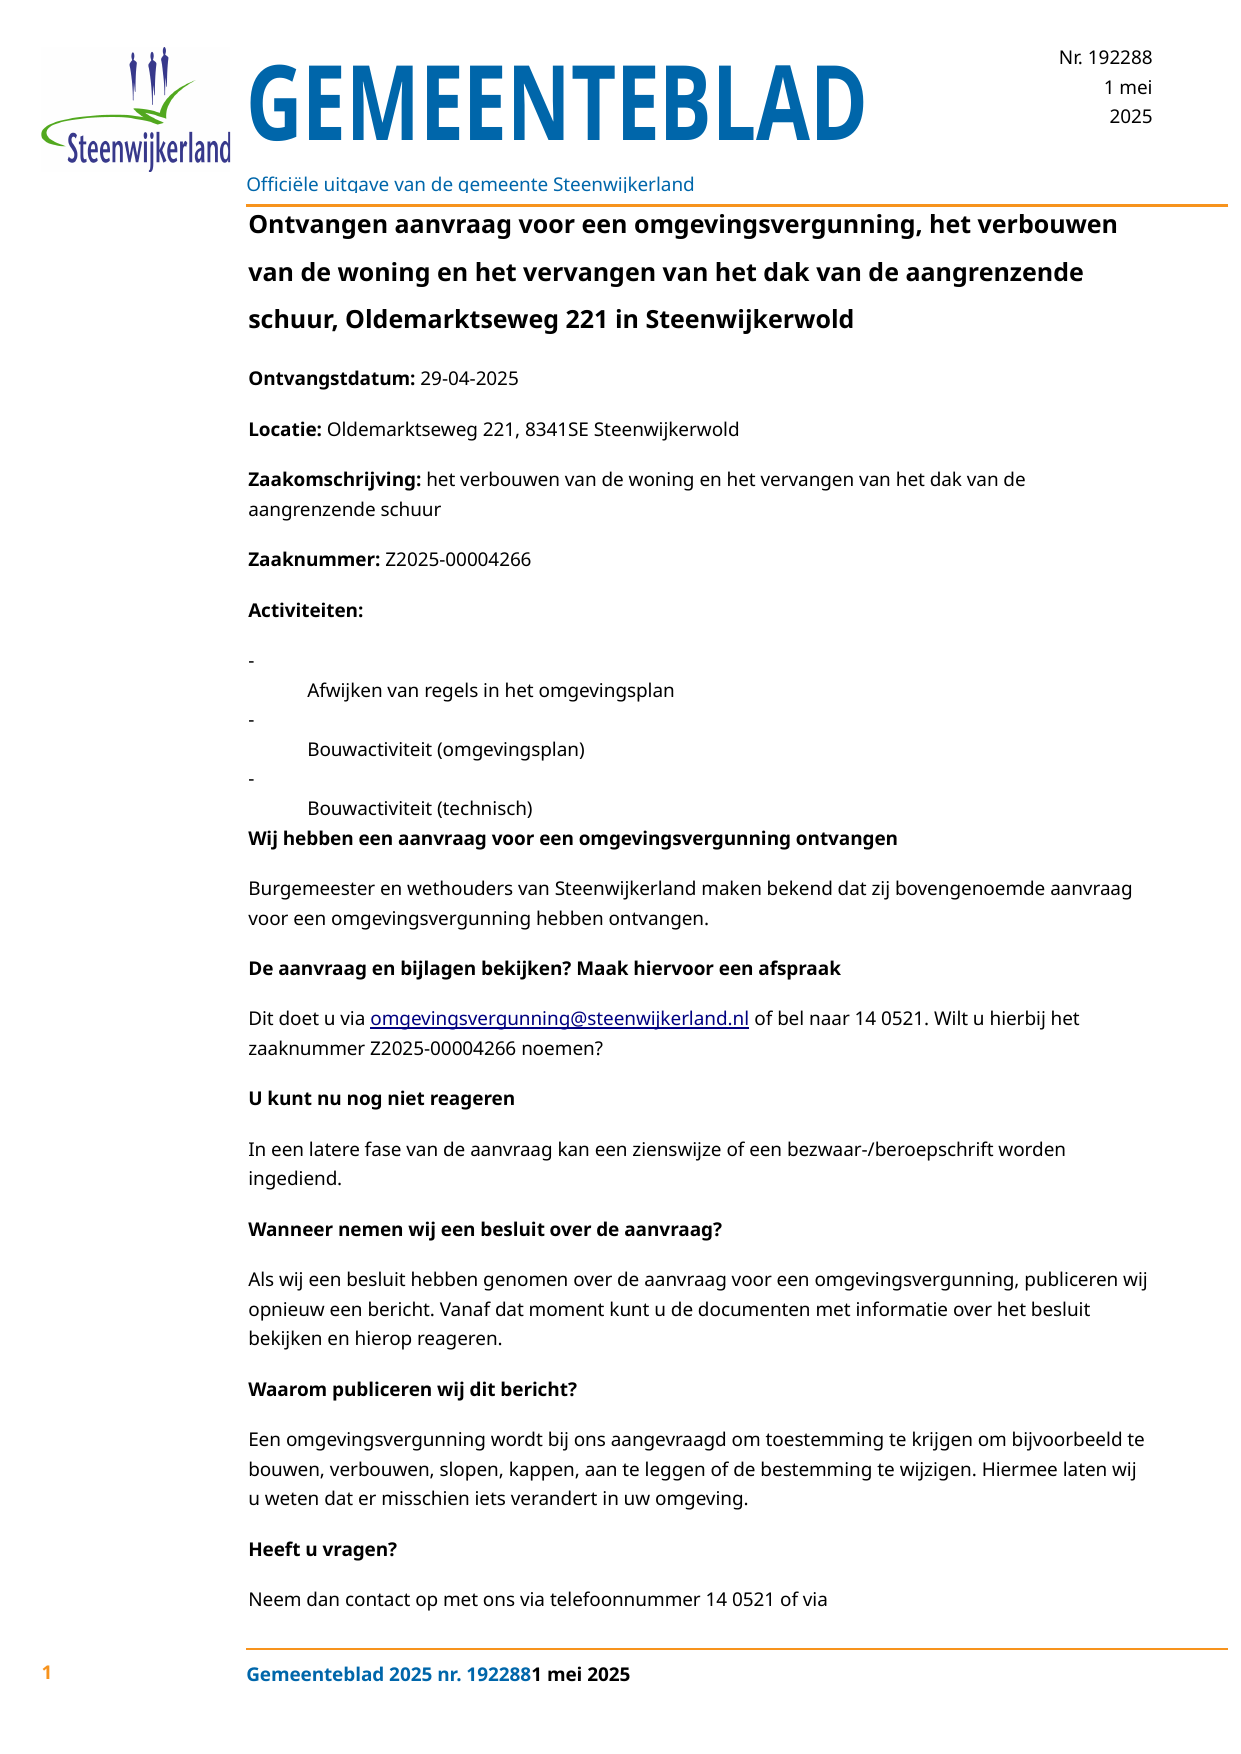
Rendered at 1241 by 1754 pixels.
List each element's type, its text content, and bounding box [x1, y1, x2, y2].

list Afwijken van regels in het omgevingsplan [248, 677, 1152, 702]
text Neem dan contact op met ons via telefoonnummer 14 0521 of via [248, 1586, 1152, 1612]
list Bouwactiviteit (technisch) [248, 795, 1152, 821]
text Zaaknummer: Z2025-00004266 [248, 546, 1152, 572]
text Dit doet u via omgevingsvergunning@steenwijkerland.nl of bel naar 14 0521. Wilt u hierbij het zaaknummer Z2025-00004266 noemen? [248, 1006, 1152, 1061]
picture [41, 47, 231, 172]
text Als wij een besluit hebben genomen over de aanvraag voor een omgevingsvergunning, publiceren wij opnieuw een bericht. Vanaf dat moment kunt u de documenten met informatie over het besluit bekijken en hierop reageren. [248, 1266, 1152, 1351]
text In een latere fase van de aanvraag kan een zienswijze of een bezwaar-/beroepschrift worden ingediend. [248, 1136, 1152, 1191]
text U kunt nu nog niet reageren [248, 1086, 1152, 1111]
text Ontvangen aanvraag voor een omgevingsvergunning, het verbouwen van de woning en het vervangen van het dak van de aangrenzende schuur, Oldemarktseweg 221 in Steenwijkerwold [248, 207, 1152, 336]
text Wanneer nemen wij een besluit over de aanvraag? [248, 1216, 1152, 1242]
text Zaakomschrijving: het verbouwen van de woning en het vervangen van het dak van de aangrenzende schuur [248, 466, 1152, 522]
text Heeft u vragen? [248, 1536, 1152, 1562]
text Ontvangstdatum: 29-04-2025 [248, 366, 1152, 391]
text Burgemeester en wethouders van Steenwijkerland maken bekend dat zij bovengenoemde aanvraag voor een omgevingsvergunning hebben ontvangen. [248, 875, 1152, 930]
list Bouwactiviteit (omgevingsplan) [248, 736, 1152, 762]
text Waarom publiceren wij dit bericht? [248, 1376, 1152, 1402]
text Wij hebben een aanvraag voor een omgevingsvergunning ontvangen [248, 825, 1152, 850]
text Een omgevingsvergunning wordt bij ons aangevraagd om toestemming te krijgen om bijvoorbeeld te bouwen, verbouwen, slopen, kappen, aan te leggen of de bestemming te wijzigen. Hiermee laten wij u weten dat er misschien iets verandert in uw omgeving. [248, 1426, 1152, 1511]
text De aanvraag en bijlagen bekijken? Maak hiervoor een afspraak [248, 955, 1152, 981]
text Locatie: Oldemarktseweg 221, 8341SE Steenwijkerwold [248, 416, 1152, 442]
text Activiteiten: [248, 597, 1152, 622]
